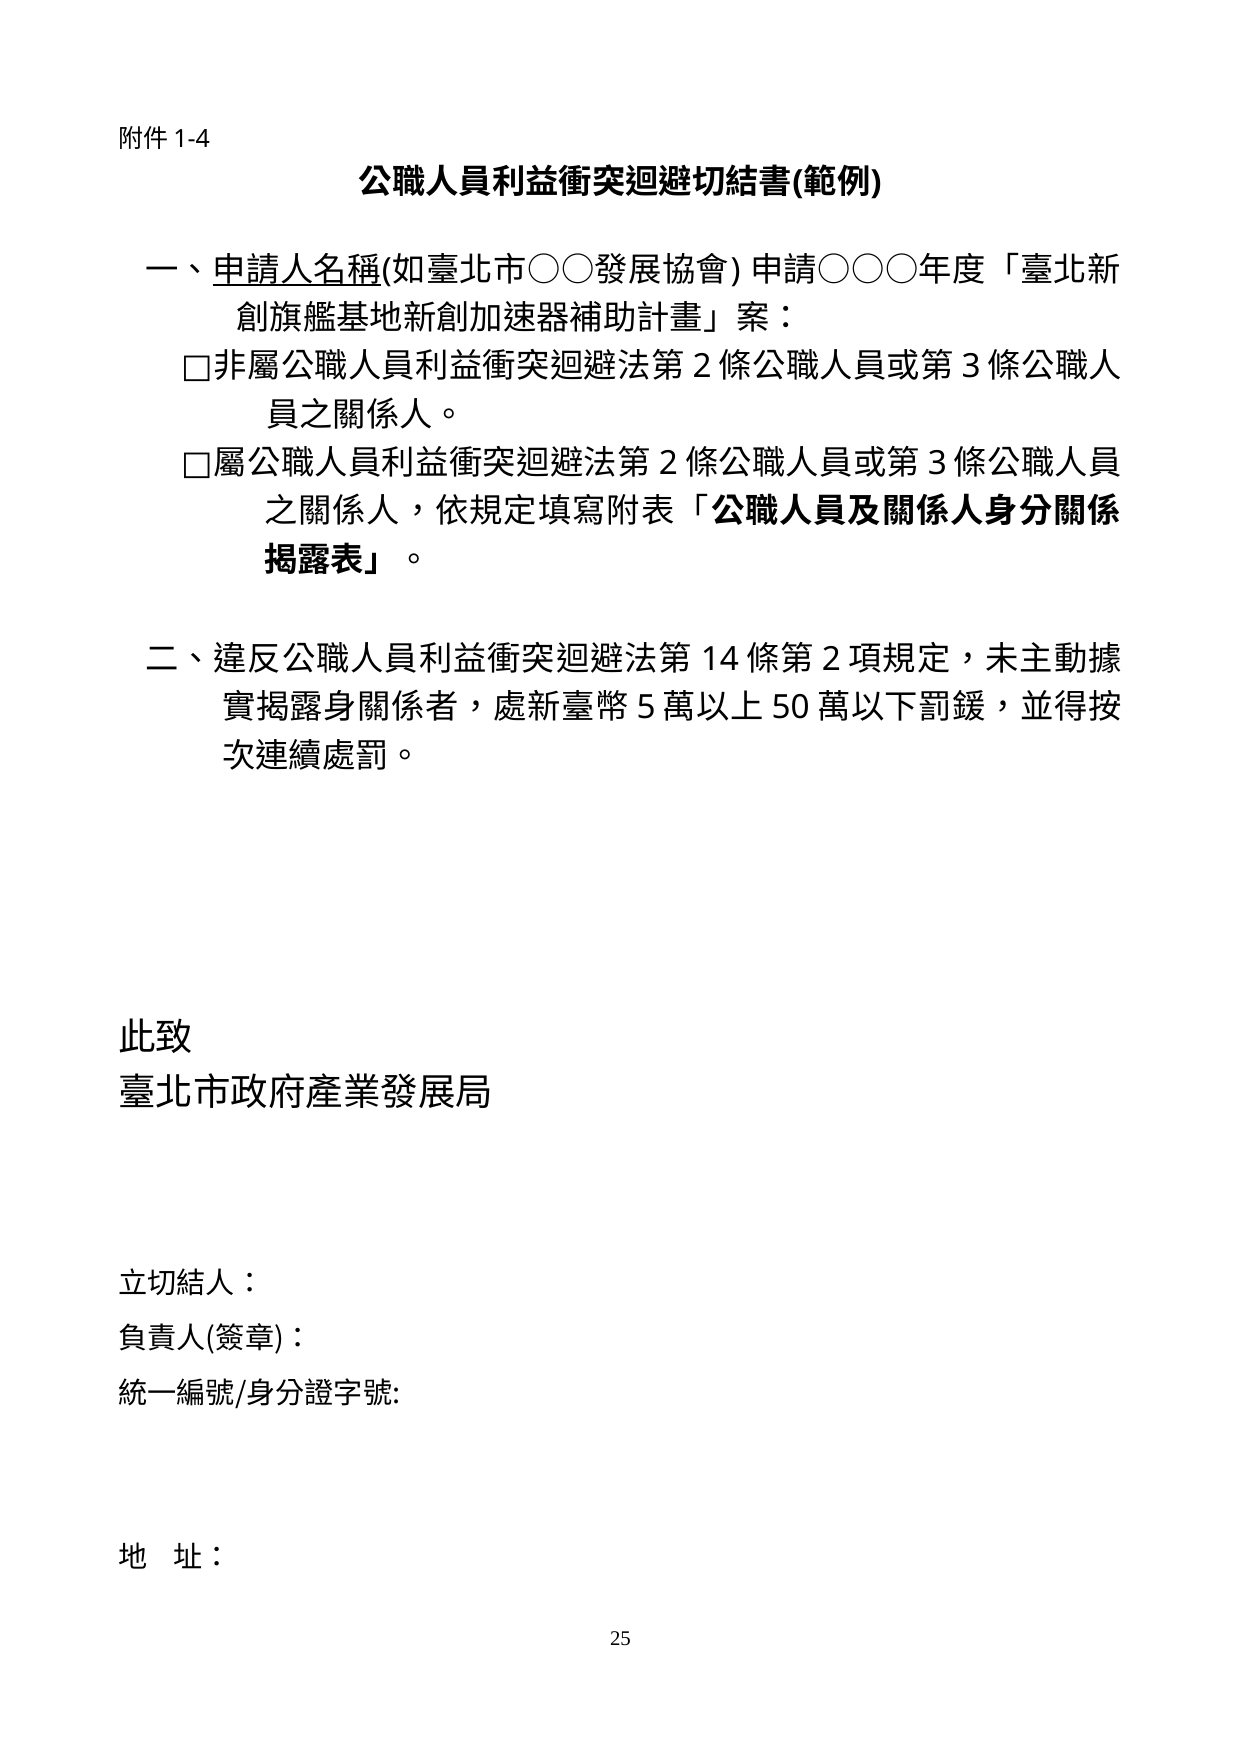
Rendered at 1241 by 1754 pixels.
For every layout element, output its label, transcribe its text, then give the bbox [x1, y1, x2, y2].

text 臺北市政府產業發展局 [118, 1061, 1122, 1116]
text 一、申請人名稱(如臺北市○○發展協會) 申請○○○年度「臺北新創旗艦基地新創加速器補助計畫」案： [118, 242, 1122, 339]
text 立切結人： [118, 1260, 1122, 1302]
text 附件1-4 [118, 118, 1122, 154]
text 負責人(簽章)： [118, 1314, 1122, 1357]
text □屬公職人員利益衝突迴避法第2條公職人員或第3條公職人員之關係人，依規定填寫附表「公職人員及關係人身分關係揭露表」。 [118, 436, 1122, 581]
text 地 址： [118, 1534, 1122, 1576]
text 此致 [118, 1007, 1122, 1061]
text 二、違反公職人員利益衝突迴避法第14條第2項規定，未主動據實揭露身關係者，處新臺幣5萬以上50萬以下罰鍰，並得按次連續處罰。 [105, 632, 1122, 777]
text 公職人員利益衝突迴避切結書(範例) [118, 154, 1122, 203]
text 統一編號/身分證字號: [118, 1369, 1122, 1412]
text □非屬公職人員利益衝突迴避法第2條公職人員或第3條公職人員之關係人。 [118, 339, 1122, 436]
